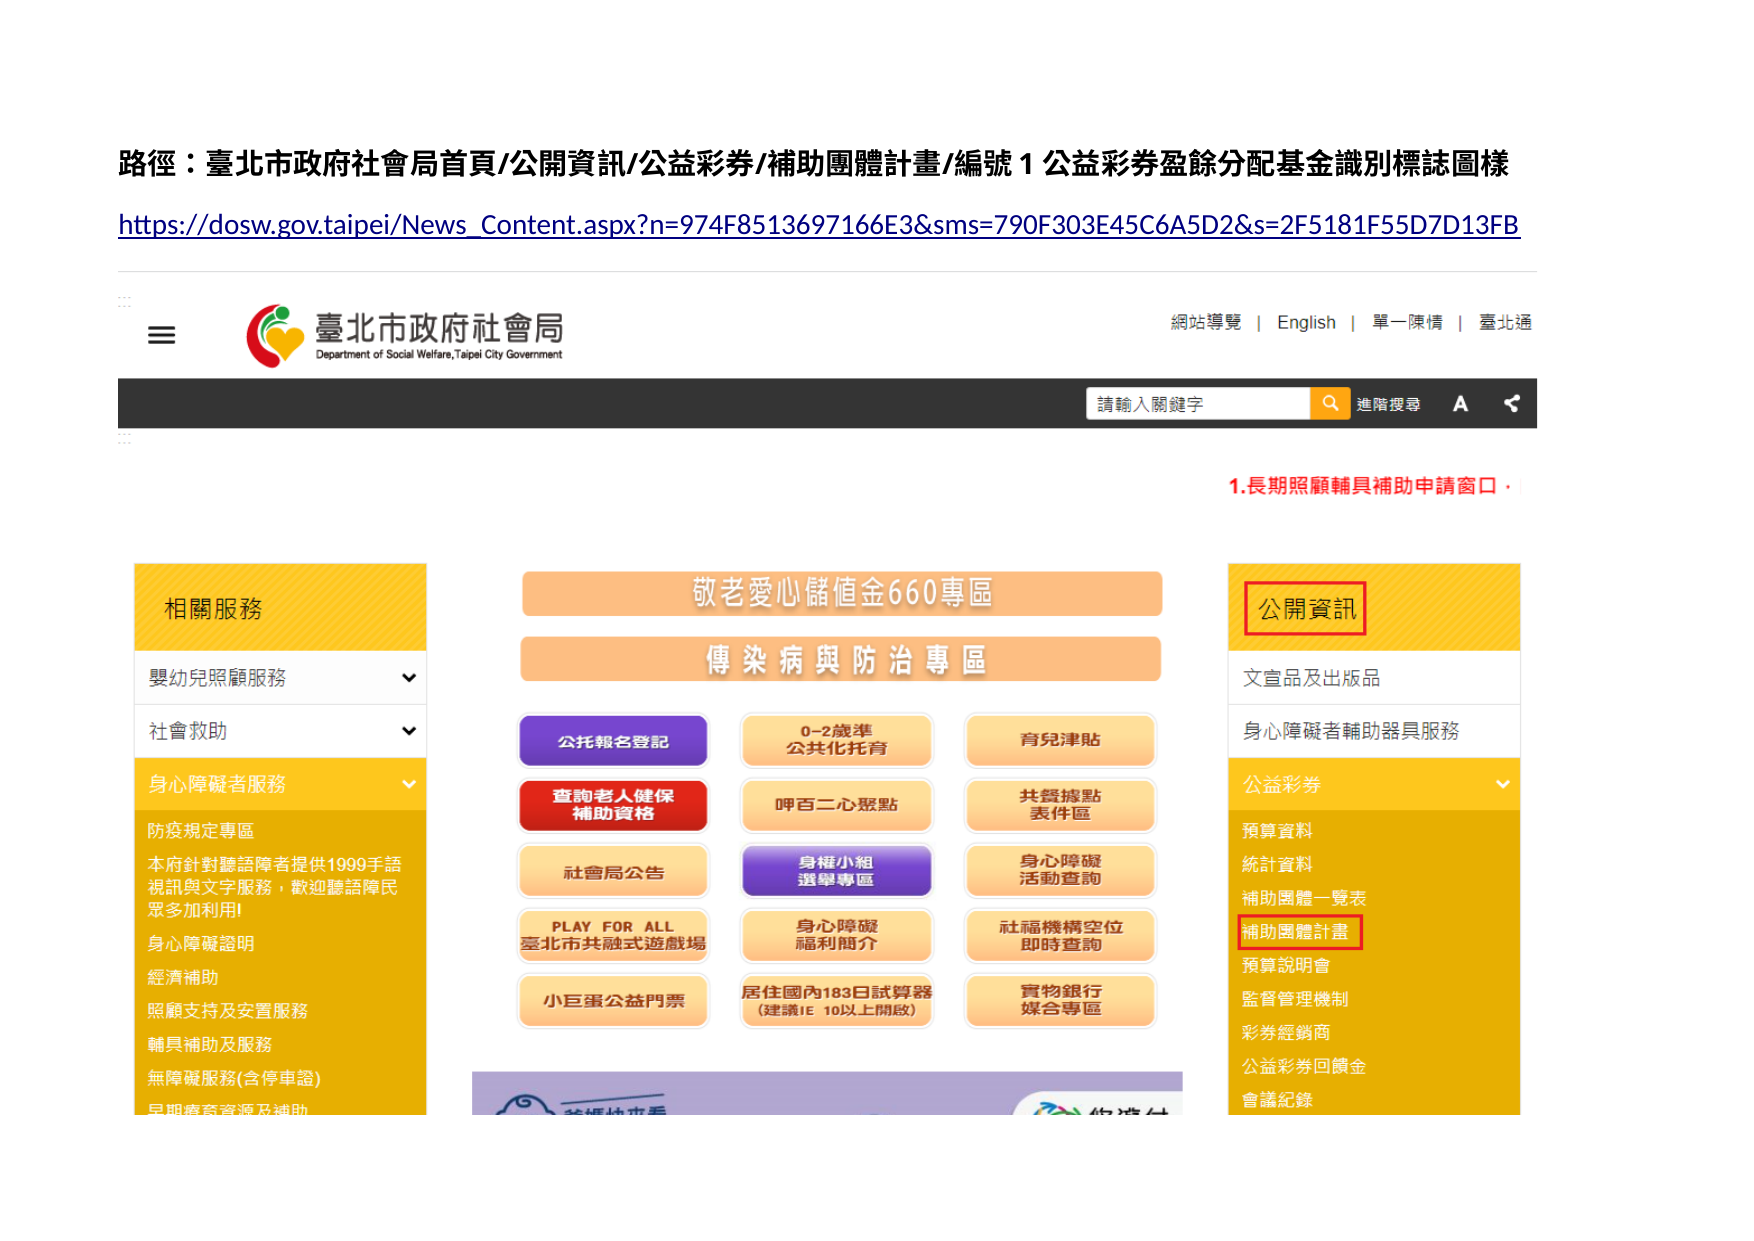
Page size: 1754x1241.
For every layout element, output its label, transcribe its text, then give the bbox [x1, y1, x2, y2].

text 路徑：臺北市政府社會局首頁/公開資訊/公益彩券/補助團體計畫/編號1 公益彩券盈餘分配基金識別標誌圖樣 [118, 120, 1636, 183]
text https://dosw.gov.taipei/News_Content.aspx?n=974F8513697166E3&sms=790F303E45C6A5D2&s=2F5181F55D7D13FB [118, 183, 1636, 245]
